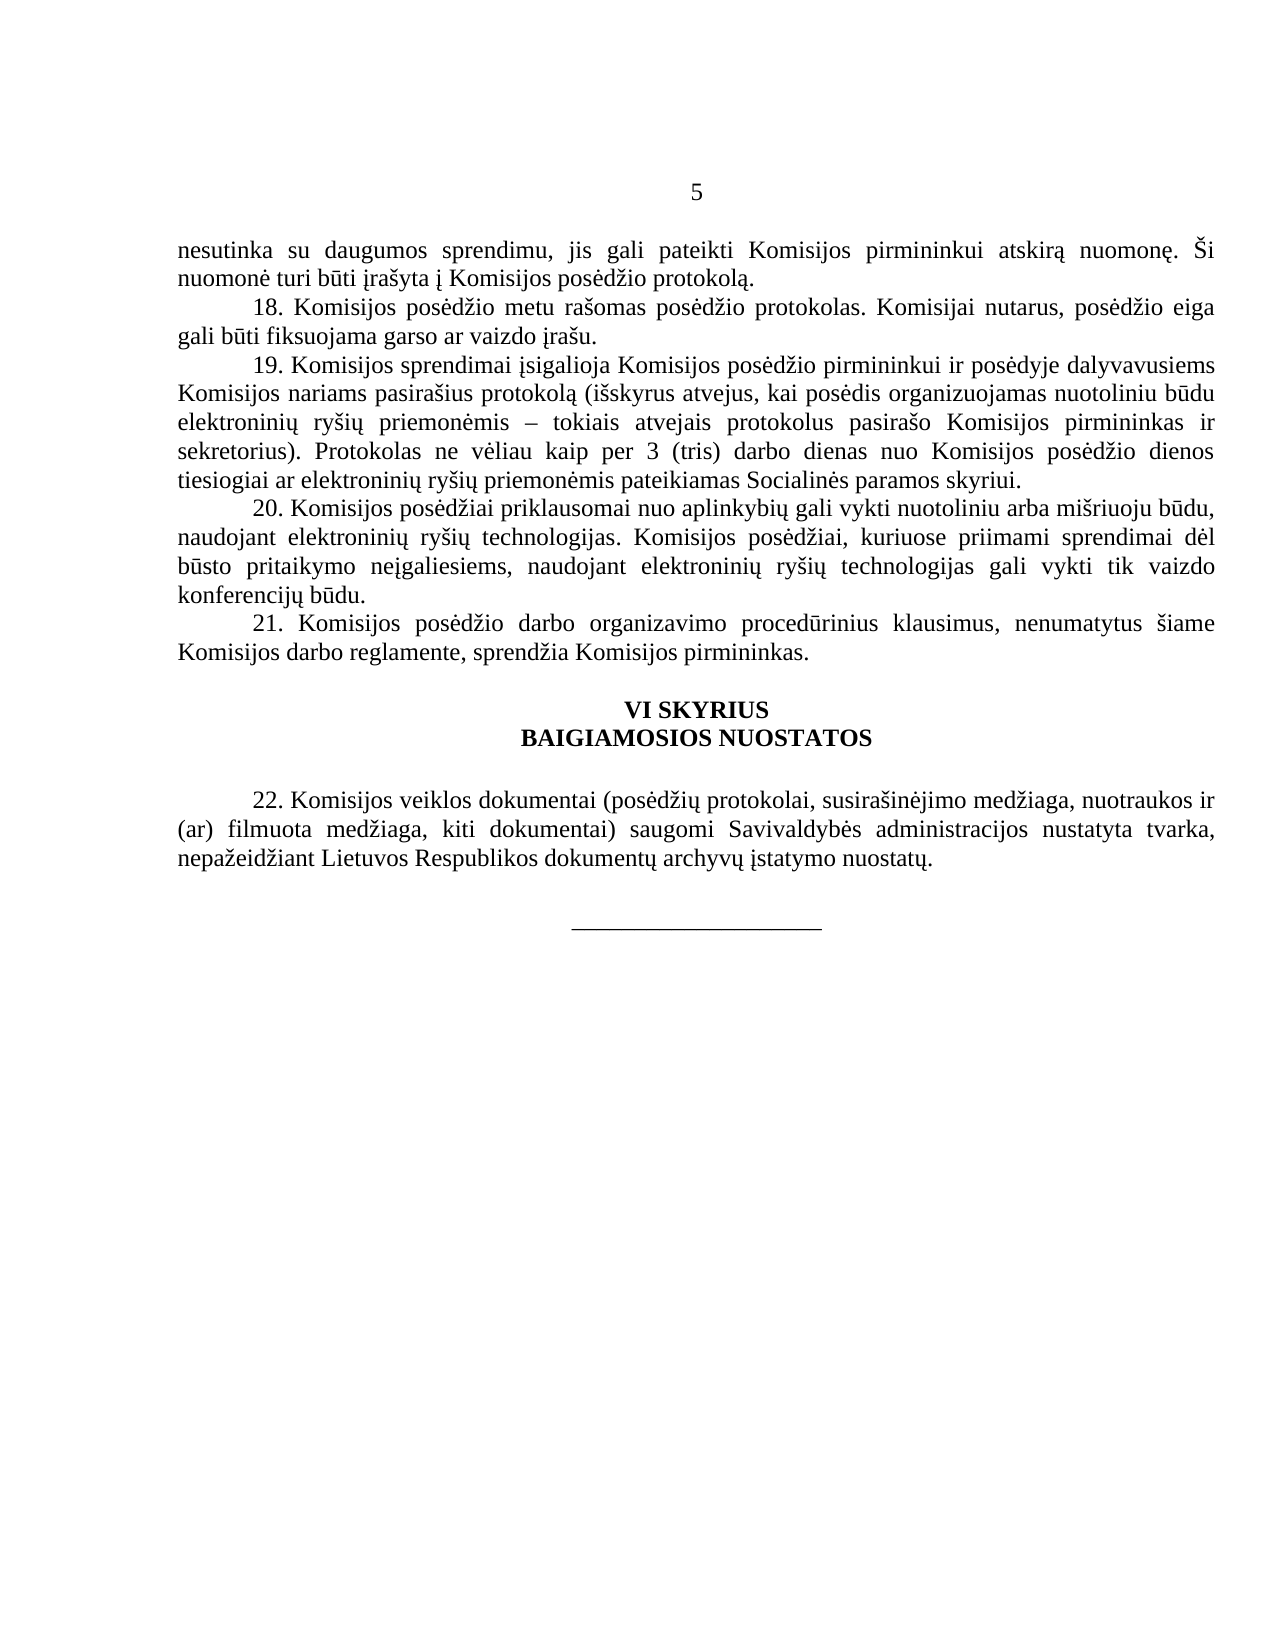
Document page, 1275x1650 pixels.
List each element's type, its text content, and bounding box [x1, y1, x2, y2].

text 20. Komisijos posėdžiai priklausomai nuo aplinkybių gali vykti nuotoliniu arba mišriuoju būdu, naudojant elektroninių ryšių technologijas. Komisijos posėdžiai, kuriuose priimami sprendimai dėl būsto pritaikymo neįgaliesiems, naudojant elektroninių ryšių technologijas gali vykti tik vaizdo konferencijų būdu. [177, 493, 1216, 608]
text 22. Komisijos veiklos dokumentai (posėdžių protokolai, susirašinėjimo medžiaga, nuotraukos ir (ar) filmuota medžiaga, kiti dokumentai) saugomi Savivaldybės administracijos nustatyta tvarka, nepažeidžiant Lietuvos Respublikos dokumentų archyvų įstatymo nuostatų. [177, 785, 1216, 871]
text 21. Komisijos posėdžio darbo organizavimo procedūrinius klausimus, nenumatytus šiame Komisijos darbo reglamente, sprendžia Komisijos pirmininkas. [177, 608, 1216, 666]
text 19. Komisijos sprendimai įsigalioja Komisijos posėdžio pirmininkui ir posėdyje dalyvavusiems Komisijos nariams pasirašius protokolą (išskyrus atvejus, kai posėdis organizuojamas nuotoliniu būdu elektroninių ryšių priemonėmis – tokiais atvejais protokolus pasirašo Komisijos pirmininkas ir sekretorius). Protokolas ne vėliau kaip per 3 (tris) darbo dienas nuo Komisijos posėdžio dienos tiesiogiai ar elektroninių ryšių priemonėmis pateikiamas Socialinės paramos skyriui. [177, 350, 1216, 493]
text 18. Komisijos posėdžio metu rašomas posėdžio protokolas. Komisijai nutarus, posėdžio eiga gali būti fiksuojama garso ar vaizdo įrašu. [177, 292, 1216, 350]
text ____________________ [177, 904, 1216, 933]
text nesutinka su daugumos sprendimu, jis gali pateikti Komisijos pirmininkui atskirą nuomonę. Ši nuomonė turi būti įrašyta į Komisijos posėdžio protokolą. [177, 235, 1216, 292]
text BAIGIAMOSIOS NUOSTATOS [177, 723, 1216, 752]
text VI SKYRIUS [177, 695, 1216, 723]
